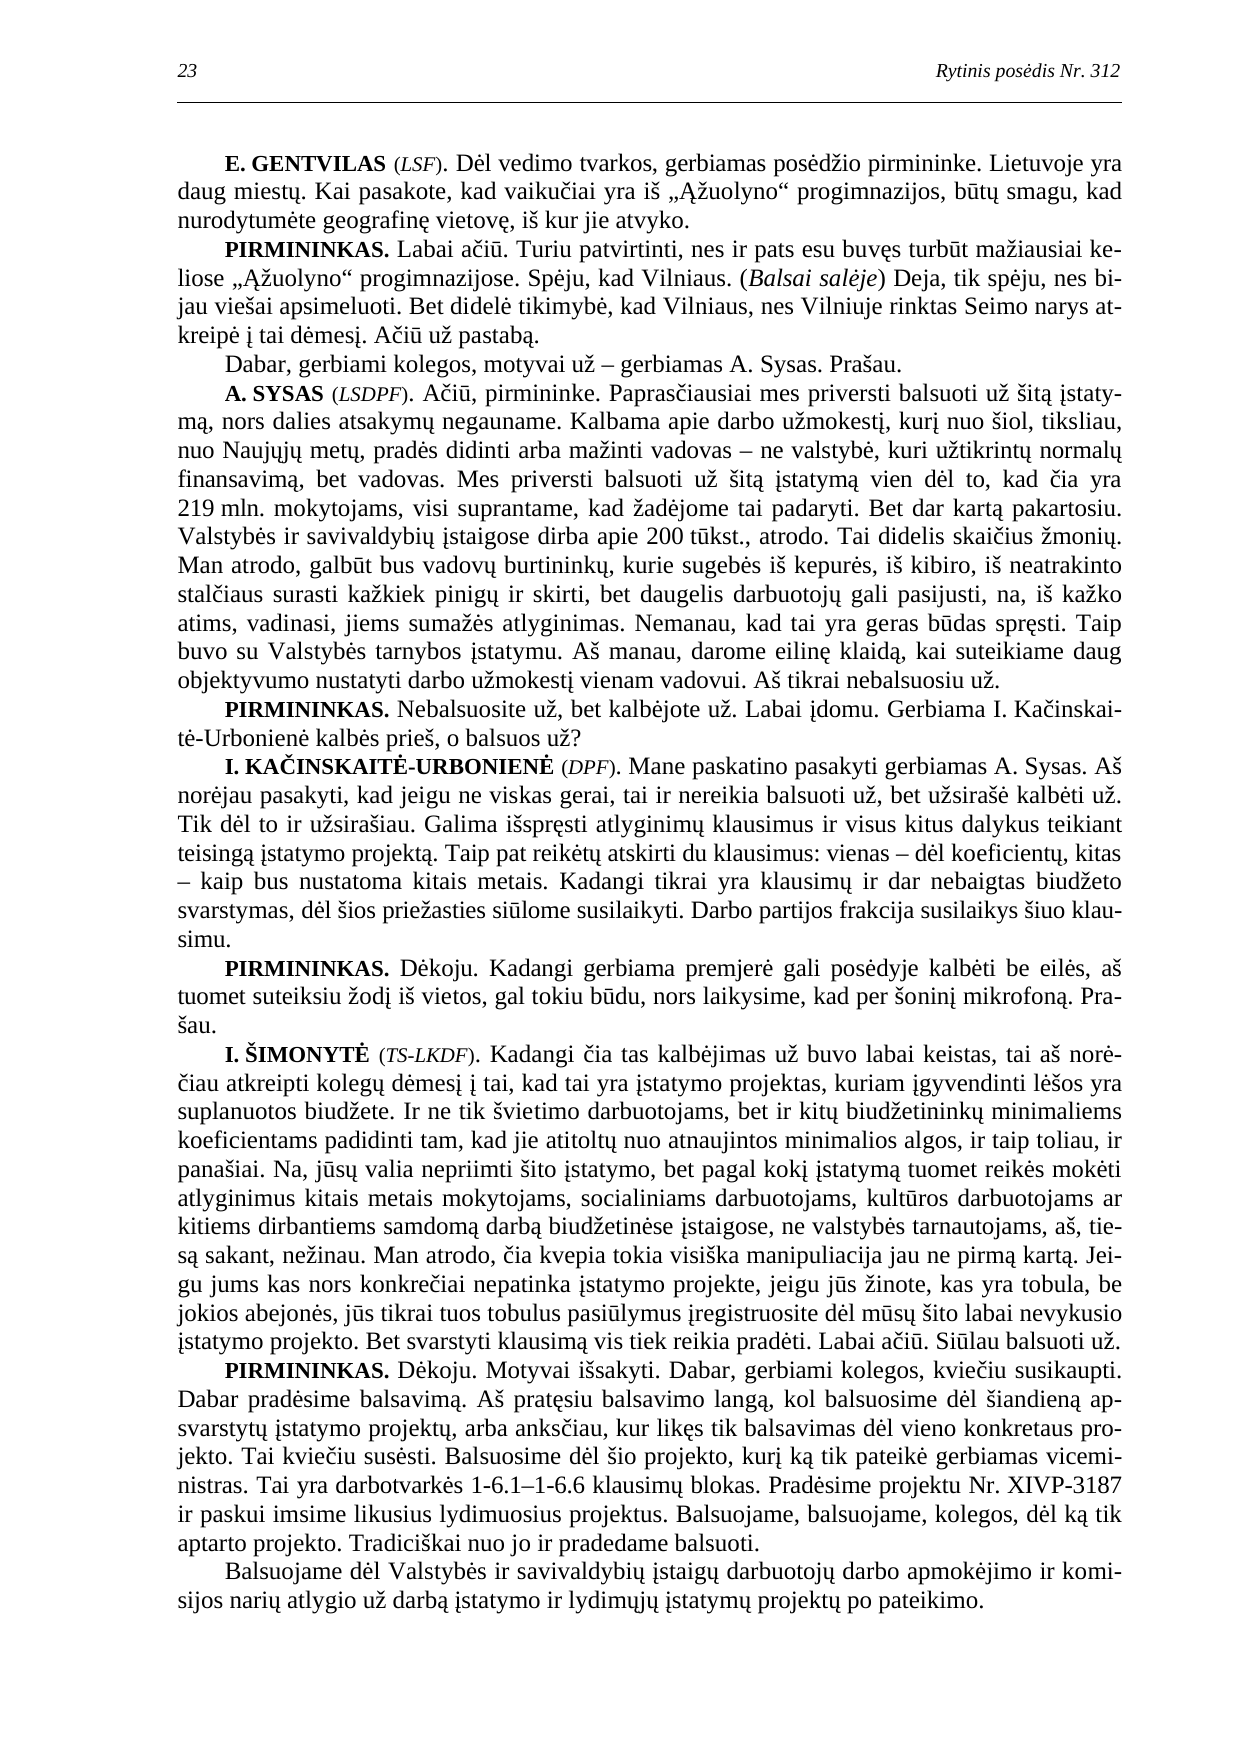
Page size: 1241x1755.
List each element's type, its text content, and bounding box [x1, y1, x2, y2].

text PIRMININKAS. La­bai ačiū. Tu­riu pa­tvir­tin­ti, nes ir pats esu bu­vęs tur­būt ma­žiau­siai ke­lio­se „Ąžuo­ly­no“ pro­gim­na­zi­jo­se. Spė­ju, kad Vil­niaus. (Bal­sai sa­lė­je) De­ja, tik spė­ju, nes bi­jau vie­šai ap­si­me­luo­ti. Bet di­de­lė ti­ki­my­bė, kad Vil­niaus, nes Vil­niu­je rink­tas Sei­mo na­rys at­krei­pė į tai dė­me­sį. Ačiū už pa­sta­bą. [177, 234, 1122, 349]
text I. KAČINSKAITĖ-URBONIENĖ (DPF). Ma­ne pa­ska­ti­no pa­sa­ky­ti ger­bia­mas A. Sy­sas. Aš no­rė­jau pa­sa­ky­ti, kad jei­gu ne vis­kas ge­rai, tai ir ne­rei­kia bal­suo­ti už, bet už­si­ra­šė kal­bė­ti už. Tik dėl to ir už­si­ra­šiau. Ga­li­ma iš­spręs­ti at­ly­gi­ni­mų klau­si­mus ir vi­sus ki­tus da­ly­kus tei­kiant tei­sin­gą įsta­ty­mo pro­jek­tą. Taip pat rei­kė­tų at­skir­ti du klau­si­mus: vie­nas – dėl ko­e­fi­cien­tų, ki­tas – kaip bus nu­sta­to­ma ki­tais me­tais. Ka­dan­gi tik­rai yra klau­si­mų ir dar ne­baig­tas biu­dže­to svar­s­ty­mas, dėl šios prie­žas­ties siū­lo­me su­si­lai­ky­ti. Dar­bo par­ti­jos frak­ci­ja su­si­lai­kys šiuo klau­si­mu. [177, 751, 1122, 953]
text PIRMININKAS. Dė­ko­ju. Mo­ty­vai iš­sa­ky­ti. Da­bar, ger­bia­mi ko­le­gos, kvie­čiu su­si­kaup­ti. Da­bar pra­dė­si­me bal­sa­vi­mą. Aš pra­tę­siu bal­sa­vi­mo lan­gą, kol bal­suo­si­me dėl šian­die­ną ap­svars­ty­tų įsta­ty­mo pro­jek­tų, ar­ba anks­čiau, kur li­kęs tik bal­sa­vi­mas dėl vie­no kon­kre­taus pro­jek­to. Tai kvie­čiu su­sės­ti. Bal­suo­si­me dėl šio pro­jek­to, ku­rį ką tik pa­tei­kė ger­bia­mas vi­ce­mi­nist­ras. Tai yra dar­bo­tvarkės 1-6.1–1-6.6 klau­si­mų blo­kas. Pra­dė­si­me pro­jek­tu Nr. XIVP-3187 ir pas­kui im­si­me li­ku­sius ly­di­muo­sius pro­jek­tus. Bal­suo­ja­me, bal­suo­ja­me, ko­le­gos, dėl ką tik ap­tar­to pro­jek­to. Tra­di­ciš­kai nuo jo ir pra­de­da­me bal­suo­ti. [177, 1355, 1122, 1556]
text Bal­suo­ja­me dėl Vals­ty­bės ir sa­vi­val­dy­bių įstai­gų dar­buo­to­jų dar­bo ap­mo­kė­ji­mo ir ko­mi­si­jos na­rių at­ly­gio už dar­bą įsta­ty­mo ir ly­di­mų­jų įsta­ty­mų pro­jek­tų po pa­tei­ki­mo. [177, 1556, 1122, 1614]
text A. SYSAS (LSDPF). Ačiū, pir­mi­nin­ke. Pa­pras­čiau­siai mes pri­vers­ti bal­suo­ti už ši­tą įsta­ty­mą, nors da­lies at­sa­ky­mų ne­gau­na­me. Kal­ba­ma apie dar­bo už­mo­kes­tį, ku­rį nuo šiol, tiks­liau, nuo Nau­jų­jų me­tų, pra­dės di­din­ti ar­ba ma­žin­ti va­do­vas – ne vals­ty­bė, ku­ri už­tik­rin­tų nor­ma­lų fi­nan­sa­vi­mą, bet va­do­vas. Mes pri­vers­ti bal­suo­ti už ši­tą įsta­ty­mą vien dėl to, kad čia yra 219 mln. mo­ky­to­jams, vi­si su­pran­ta­me, kad ža­dė­jo­me tai pa­da­ry­ti. Bet dar kar­tą pa­kar­to­siu. Vals­ty­bės ir sa­vi­val­dy­bių įstai­go­se dir­ba apie 200 tūkst., at­ro­do. Tai di­de­lis skai­čius žmo­nių. Man at­ro­do, gal­būt bus va­do­vų bur­ti­nin­kų, ku­rie su­ge­bės iš ke­pu­rės, iš ki­bi­ro, iš ne­at­ra­kin­to stal­čiaus su­ras­ti kaž­kiek pi­ni­gų ir skir­ti, bet dau­ge­lis dar­buo­to­jų ga­li pa­si­jus­ti, na, iš kaž­ko atims, va­di­na­si, jiems su­ma­žės at­ly­gi­ni­mas. Ne­ma­nau, kad tai yra ge­ras bū­das spręs­ti. Taip bu­vo su Val­s­ty­bės tar­ny­bos įsta­ty­mu. Aš ma­nau, da­ro­me ei­li­nę klai­dą, kai su­tei­kia­me daug ob­jek­ty­vu­mo nu­sta­ty­ti dar­bo už­mo­kes­tį vie­nam va­do­vui. Aš tik­rai ne­bal­suo­siu už. [177, 378, 1122, 694]
text PIRMININKAS. Dė­ko­ju. Ka­dan­gi ger­bia­ma prem­je­rė ga­li po­sė­dy­je kal­bė­ti be ei­lės, aš tuo­met su­teik­siu žo­dį iš vie­tos, gal to­kiu bū­du, nors lai­ky­si­me, kad per šo­ni­nį mik­ro­fo­ną. Pra­šau. [177, 953, 1122, 1039]
text E. GENTVILAS (LSF). Dėl ve­di­mo tvar­kos, ger­bia­mas po­sė­džio pir­mi­nin­ke. Lie­tu­vo­je yra daug mies­tų. Kai pa­sa­ko­te, kad vai­ku­čiai yra iš „Ąžuo­ly­no“ pro­gim­na­zi­jos, bū­tų sma­gu, kad nu­ro­dy­tu­mė­te ge­og­ra­fi­nę vie­to­vę, iš kur jie at­vy­ko. [177, 148, 1122, 234]
text I. ŠIMONYTĖ (TS-LKDF). Ka­dan­gi čia tas kal­bė­ji­mas už bu­vo la­bai keis­tas, tai aš no­rė­čiau at­kreip­ti ko­le­gų dė­me­sį į tai, kad tai yra įsta­ty­mo pro­jek­tas, ku­riam įgy­ven­din­ti lė­šos yra su­pla­nuo­tos biu­dže­te. Ir ne tik švie­ti­mo dar­buo­to­jams, bet ir ki­tų biu­dže­ti­nin­kų mi­ni­ma­liems ko­e­fi­cien­tams pa­di­din­ti tam, kad jie ati­tol­tų nuo at­nau­jin­tos mi­ni­ma­lios al­gos, ir taip to­liau, ir pa­na­šiai. Na, jū­sų va­lia ne­pri­im­ti ši­to įsta­ty­mo, bet pa­gal ko­kį įsta­ty­mą tuo­met rei­kės mo­kė­ti at­ly­gi­ni­mus ki­tais me­tais mo­ky­to­jams, so­cia­li­niams dar­buo­to­jams, kul­tū­ros dar­buo­to­jams ar ki­tiems dir­ban­tiems sam­do­mą dar­bą biu­dže­ti­nė­se įstai­go­se, ne vals­ty­bės tar­nau­to­jams, aš, tie­są sa­kant, ne­ži­nau. Man at­ro­do, čia kve­pia to­kia vi­siš­ka ma­ni­pu­lia­ci­ja jau ne pir­mą kar­tą. Jei­gu jums kas nors kon­kre­čiai ne­pa­tin­ka įsta­ty­mo pro­jek­te, jei­gu jūs ži­no­te, kas yra to­bu­la, be jo­kios abe­jo­nės, jūs tik­rai tuos to­bu­lus pa­siū­ly­mus įre­gist­ruo­si­te dėl mū­sų ši­to la­bai ne­vy­ku­sio įsta­ty­mo pro­jek­to. Bet svars­ty­ti klau­si­mą vis tiek rei­kia pra­dė­ti. La­bai ačiū. Siū­lau bal­suo­ti už. [177, 1039, 1122, 1355]
text PIRMININKAS. Ne­bal­suo­si­te už, bet kal­bė­jo­te už. La­bai įdo­mu. Ger­bia­ma I. Ka­čins­kai­tė-Ur­bo­nie­nė kal­bės prieš, o bal­suos už? [177, 694, 1122, 751]
text Da­bar, ger­bia­mi ko­le­gos, mo­ty­vai už – ger­bia­mas A. Sy­sas. Pra­šau. [177, 349, 1122, 378]
